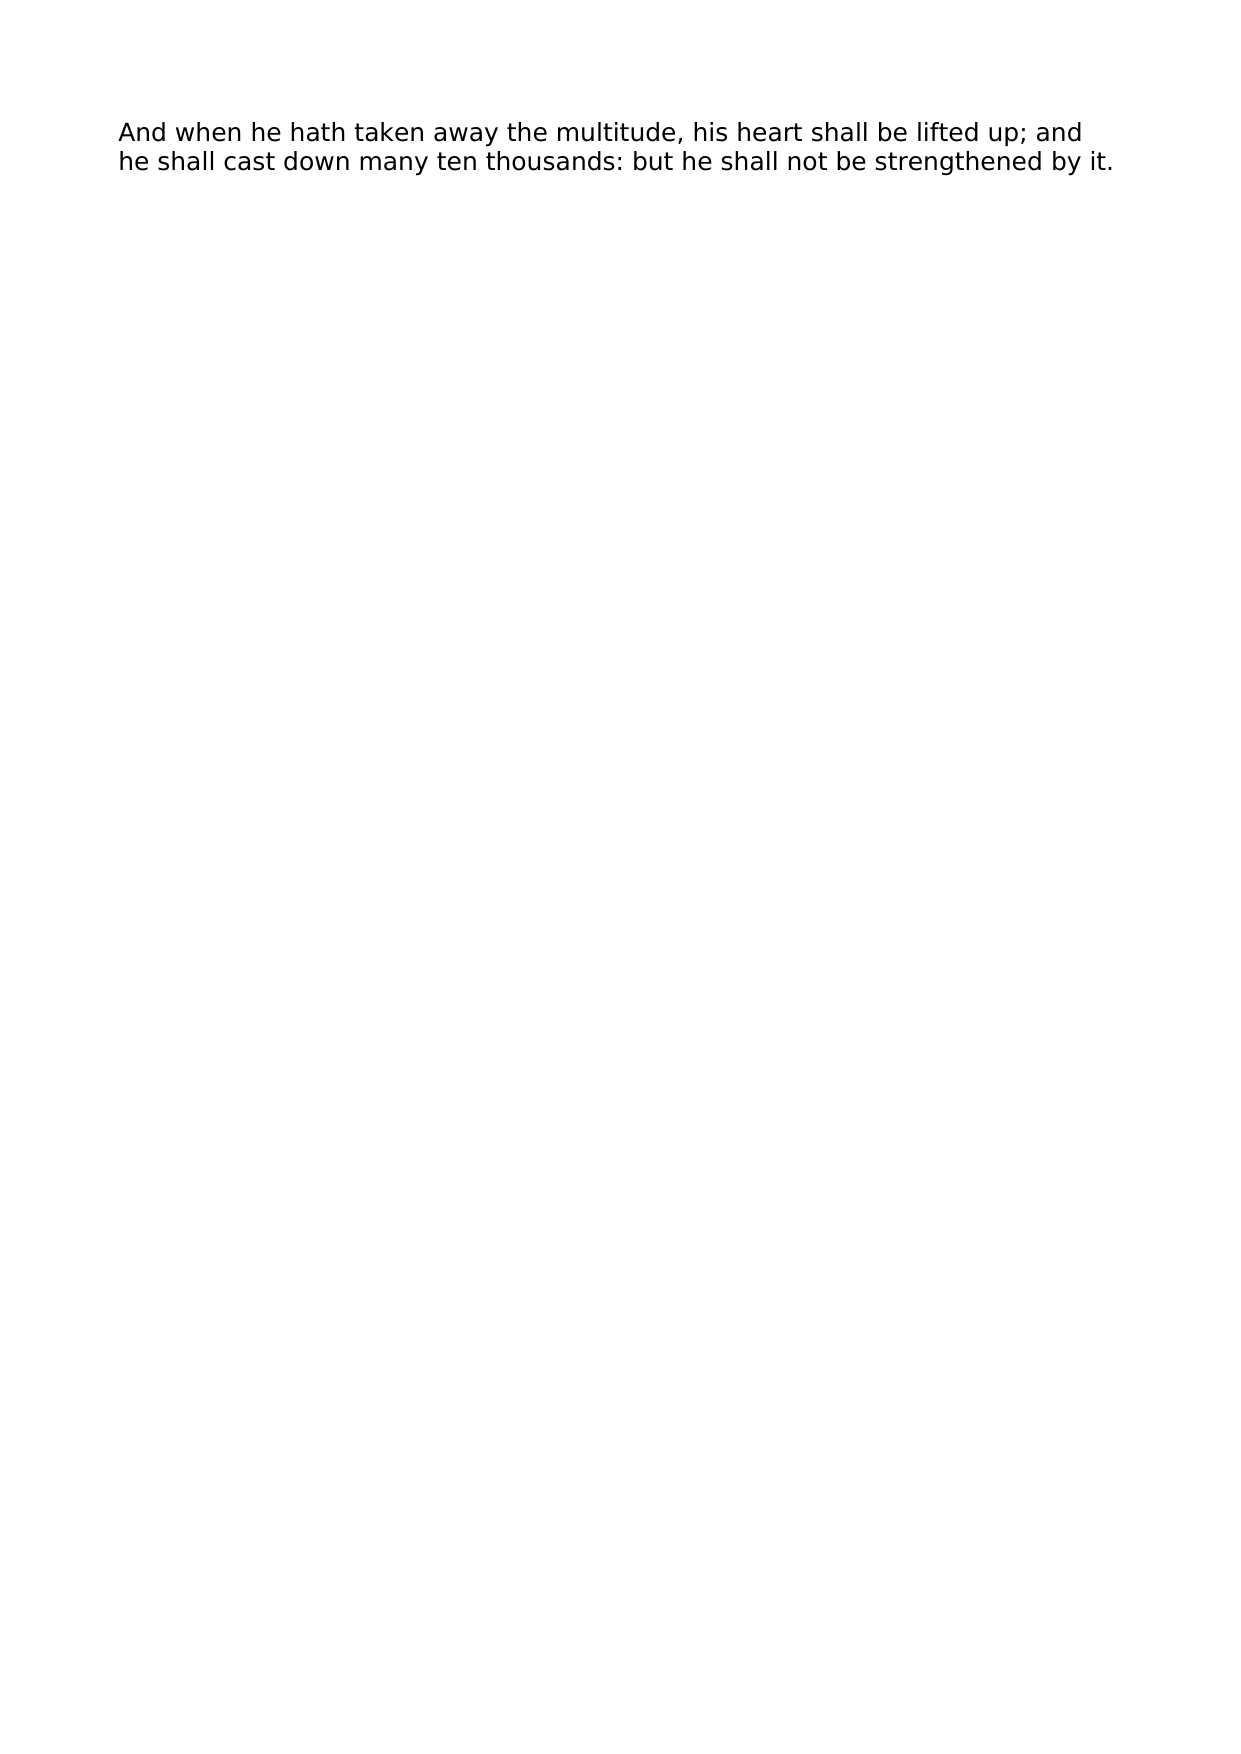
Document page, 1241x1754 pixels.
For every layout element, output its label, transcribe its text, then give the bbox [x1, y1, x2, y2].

text And when he hath taken away the multitude, his heart shall be lifted up; and he shall cast down many ten thousands: but he shall not be strengthened by it. [118, 118, 1122, 176]
